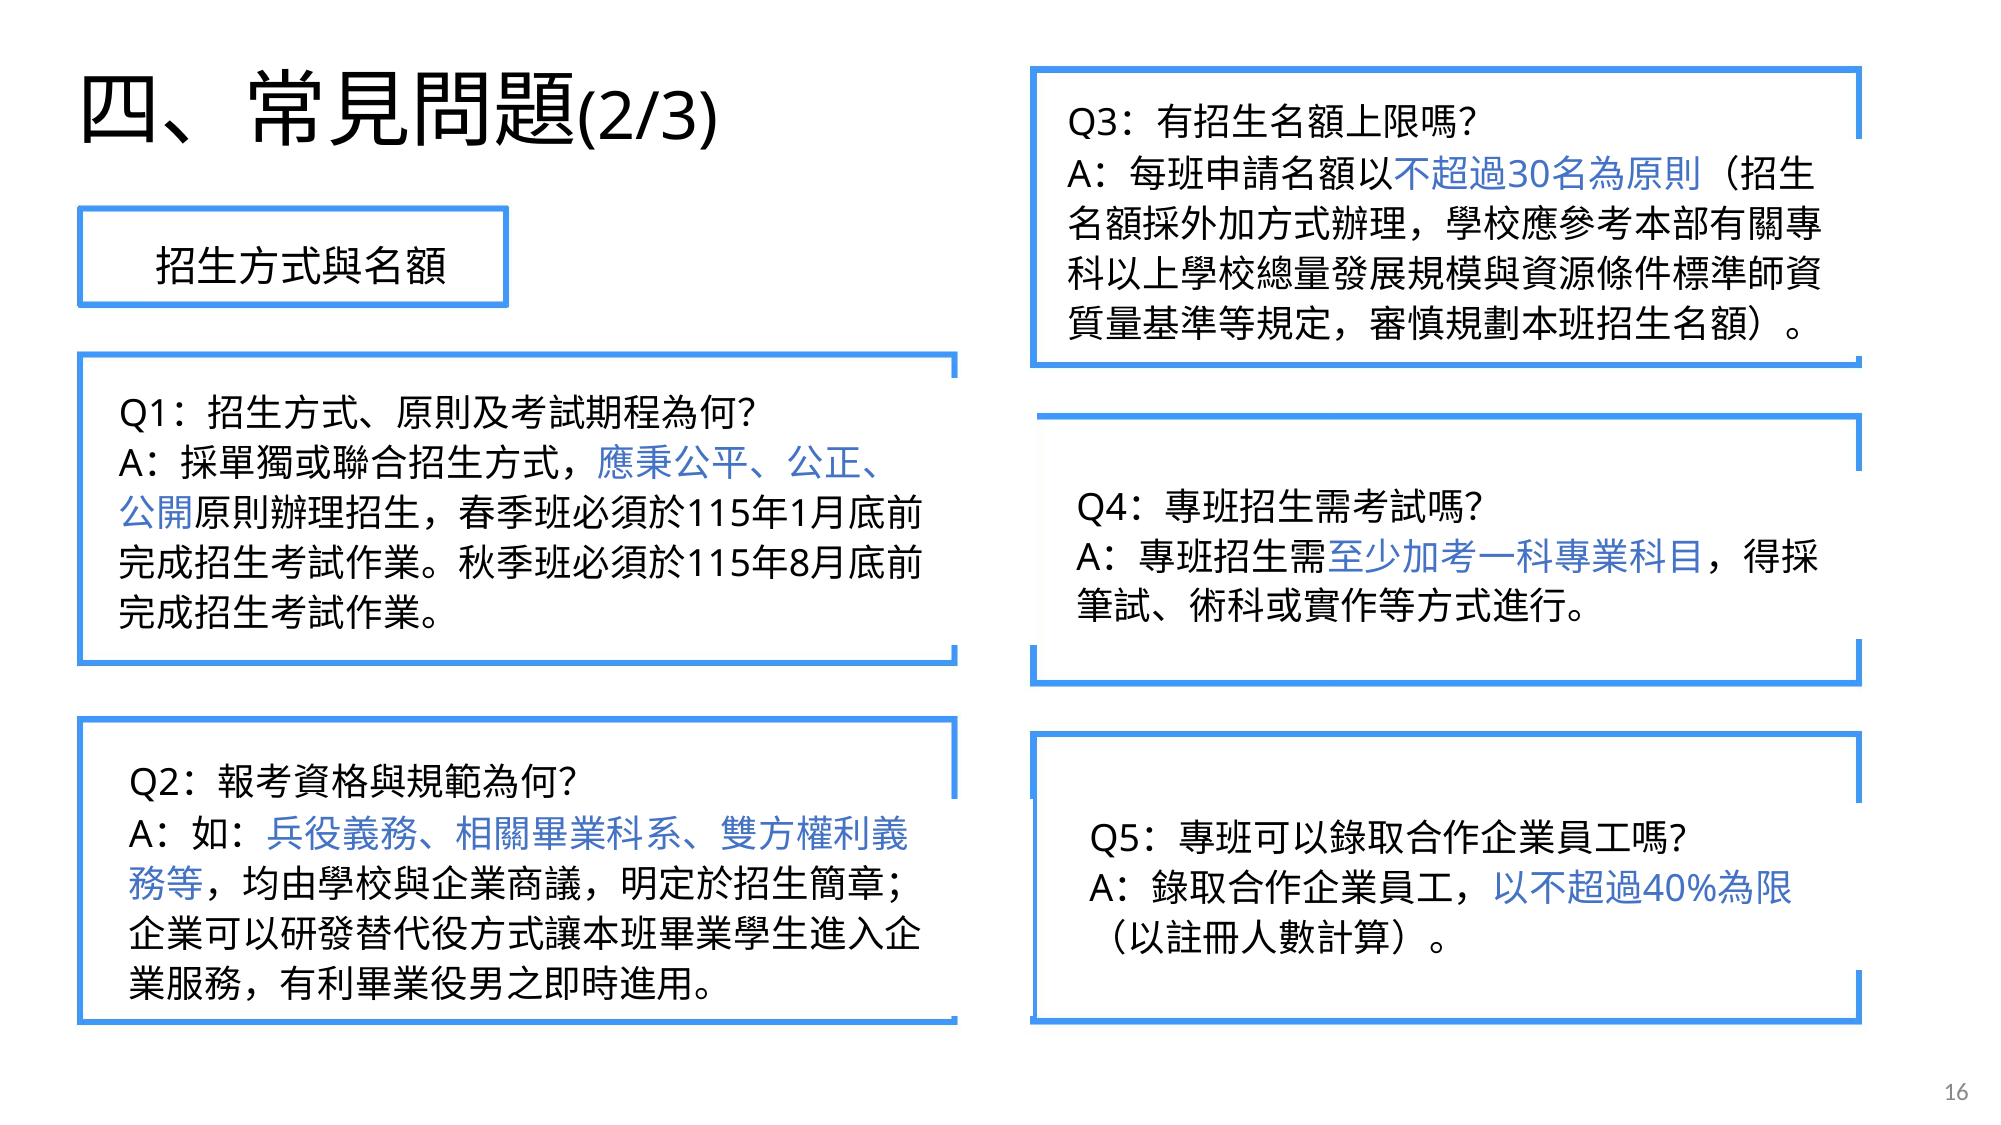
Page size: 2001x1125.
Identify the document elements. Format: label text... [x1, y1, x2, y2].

text A：專班招生需至少加考一科專業科目，得採 [1076, 530, 1915, 580]
text 公開原則辦理招生，春季班必須於115年1月底前 [118, 487, 1028, 537]
text 科以上學校總量發展規模與資源條件標準師資 [1067, 248, 1919, 298]
text 完成招生考試作業。秋季班必須於115年8月底前 [118, 537, 1028, 586]
text 四、常見問題(2/3) [77, 51, 828, 162]
text Q1：招生方式、原則及考試期程為何？ [118, 387, 1028, 437]
text 名額採外加方式辦理，學校應參考本部有關專 [1067, 198, 1919, 248]
text （以註冊人數計算）。 [1089, 911, 1886, 961]
text 筆試、術科或實作等方式進行。 [1076, 580, 1915, 630]
text 業服務，有利畢業役男之即時進用。 [129, 958, 1024, 1007]
text A：如：兵役義務、相關畢業科系、雙方權利義 [129, 808, 1024, 858]
text A：錄取合作企業員工，以不超過40%為限 [1089, 862, 1886, 911]
picture [0, 0, 2001, 1125]
text Q2：報考資格與規範為何？ [129, 756, 650, 806]
text Q3：有招生名額上限嗎？ [1067, 96, 1544, 139]
text A：採單獨或聯合招生方式，應秉公平、公正、 [118, 437, 1028, 487]
text Q5：專班可以錄取合作企業員工嗎? [1089, 812, 1886, 862]
text 務等，均由學校與企業商議，明定於招生簡章； [129, 858, 1024, 908]
text 16 [1943, 1076, 1988, 1107]
text 企業可以研發替代役方式讓本班畢業學生進入企 [129, 908, 1024, 958]
text 招生方式與名額 [155, 237, 492, 293]
text Q4：專班招生需考試嗎？ [1076, 480, 1915, 530]
text A：每班申請名額以不超過30名為原則（招生 [1067, 148, 1919, 198]
text 完成招生考試作業。 [118, 586, 1028, 636]
text 質量基準等規定，審慎規劃本班招生名額）。 [1067, 298, 1919, 347]
